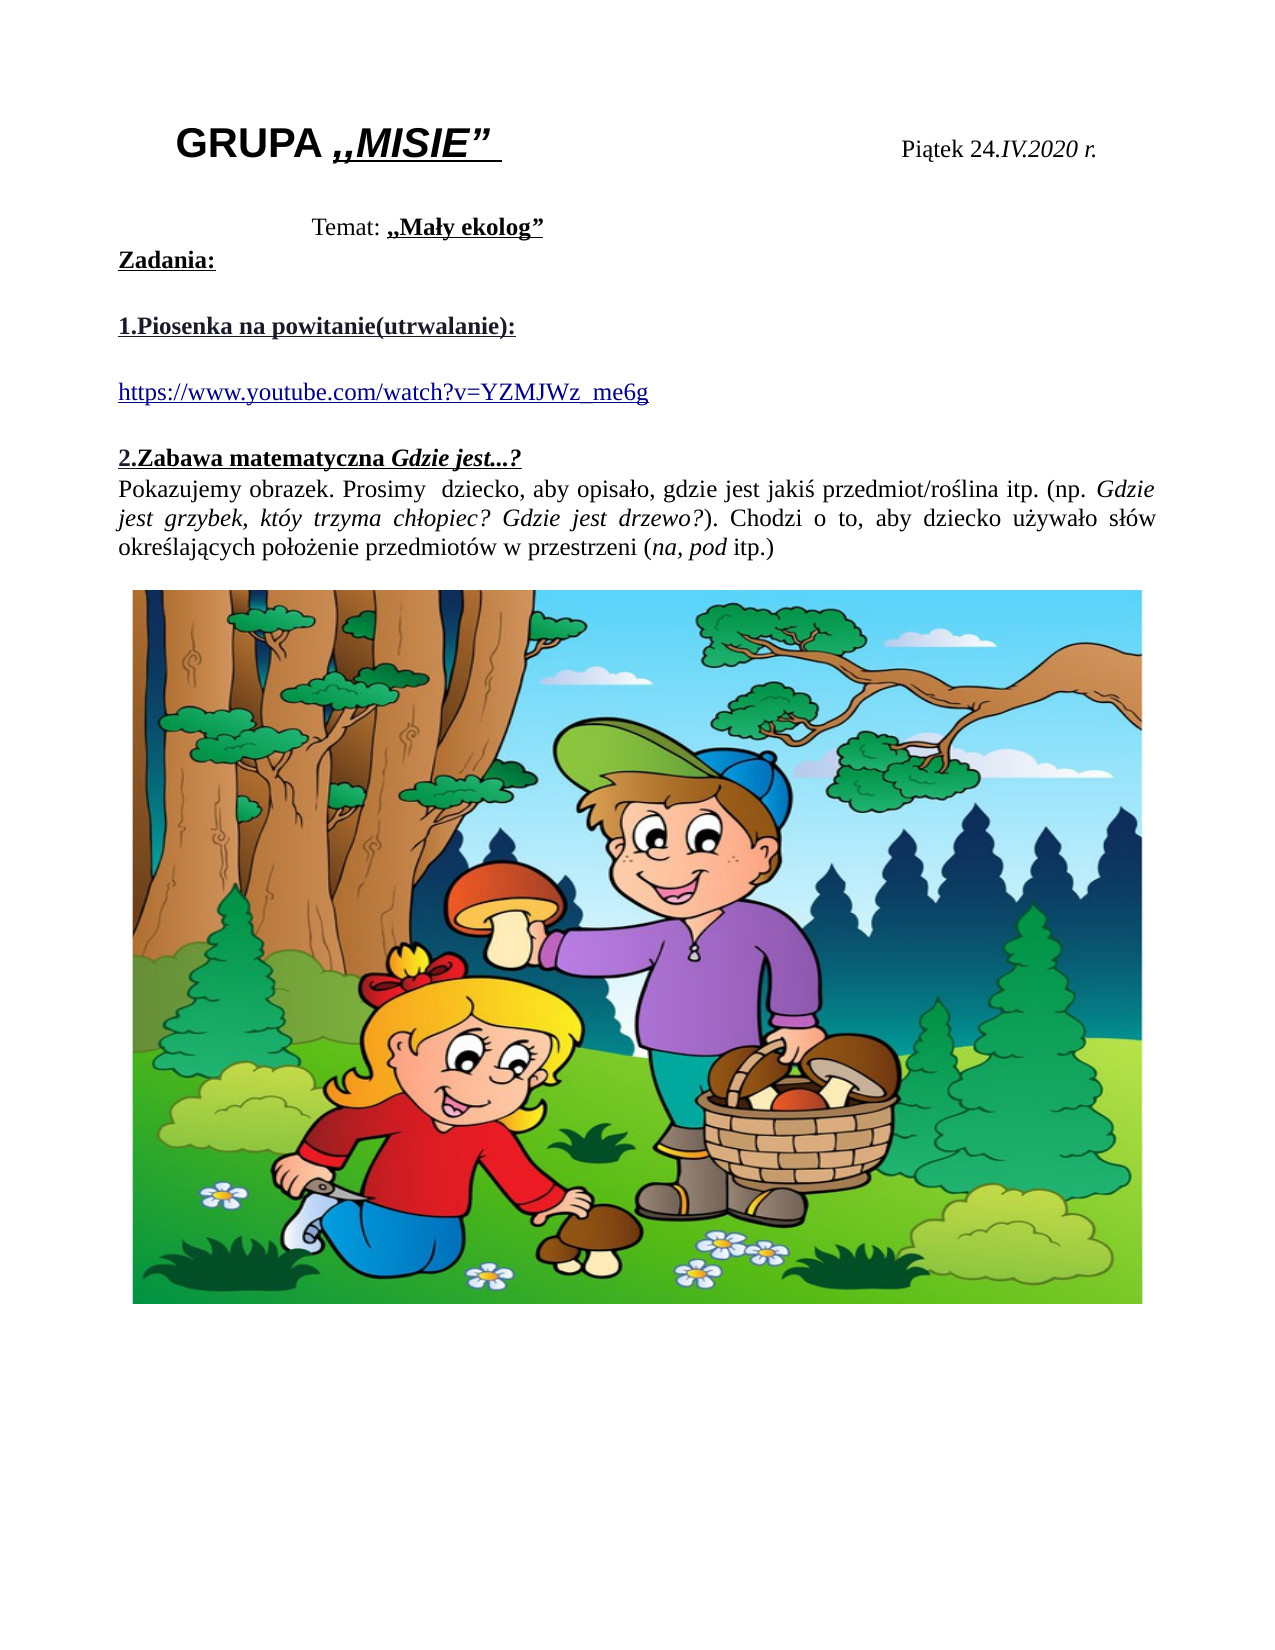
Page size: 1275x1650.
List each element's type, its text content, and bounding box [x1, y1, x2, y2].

text GRUPA ,,MISIE” Piątek 24.IV.2020 r. [118, 118, 1157, 166]
text Temat: ,,Mały ekolog” [118, 212, 1157, 241]
text 2.Zabawa matematyczna Gdzie jest...? [118, 443, 1157, 472]
text Zadania: [118, 245, 1157, 273]
text https://www.youtube.com/watch?v=YZMJWz_me6g [118, 377, 1157, 406]
text 1.Piosenka na powitanie(utrwalanie): [118, 311, 1157, 339]
text Pokazujemy obrazek. Prosimy dziecko, aby opisało, gdzie jest jakiś przedmiot/roślina itp. (np. Gdzie jest grzybek, któy trzyma chłopiec? Gdzie jest drzewo?). Chodzi o to, aby dziecko używało słów określających położenie przedmiotów w przestrzeni (na, pod itp.) [118, 474, 1157, 561]
picture [132, 590, 1143, 1304]
